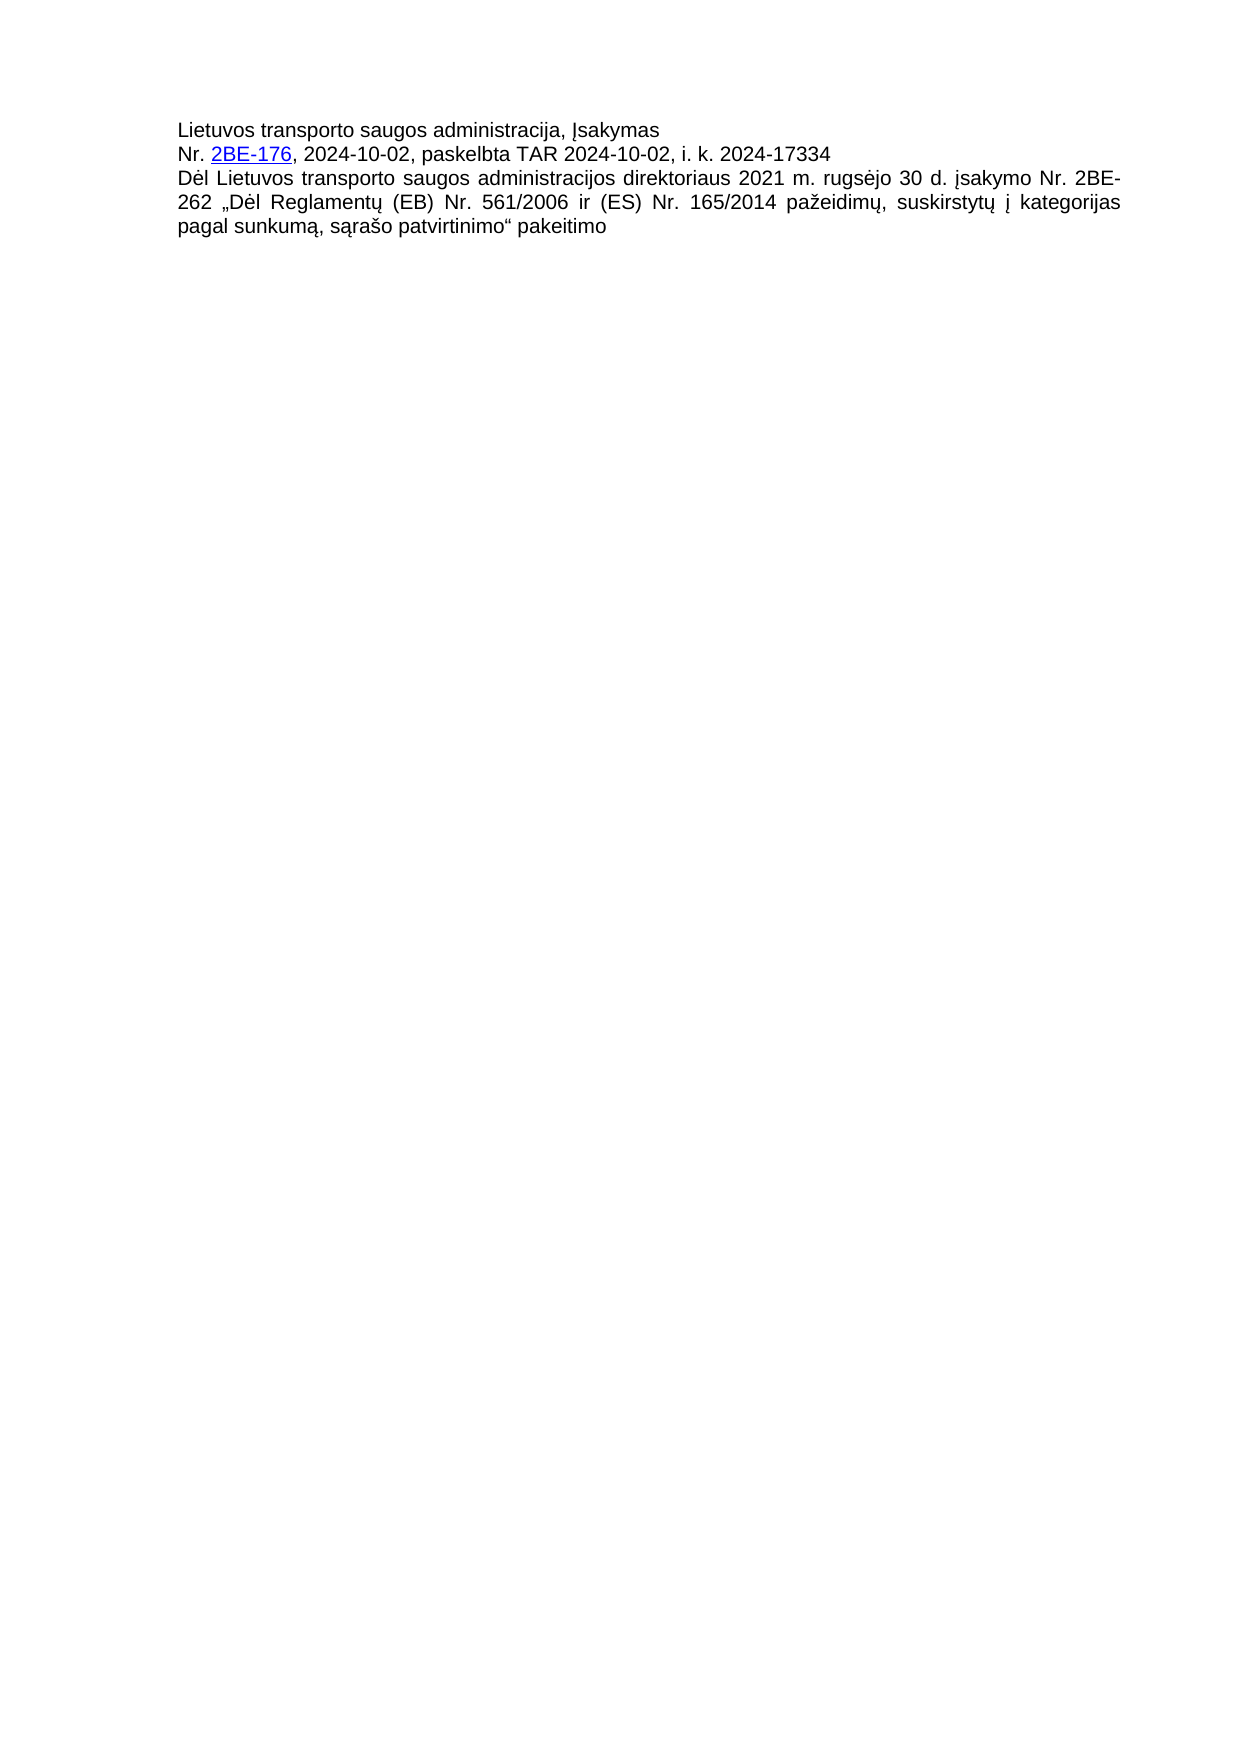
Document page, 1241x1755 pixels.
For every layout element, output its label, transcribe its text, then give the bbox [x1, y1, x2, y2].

text Lietuvos transporto saugos administracija, Įsakymas [177, 118, 1122, 142]
text Dėl Lietuvos transporto saugos administracijos direktoriaus 2021 m. rugsėjo 30 d. įsakymo Nr. 2BE-262 „Dėl Reglamentų (EB) Nr. 561/2006 ir (ES) Nr. 165/2014 pažeidimų, suskirstytų į kategorijas pagal sunkumą, sąrašo patvirtinimo“ pakeitimo [177, 166, 1122, 238]
text Nr. 2BE-176, 2024-10-02, paskelbta TAR 2024-10-02, i. k. 2024-17334 [177, 142, 1122, 166]
